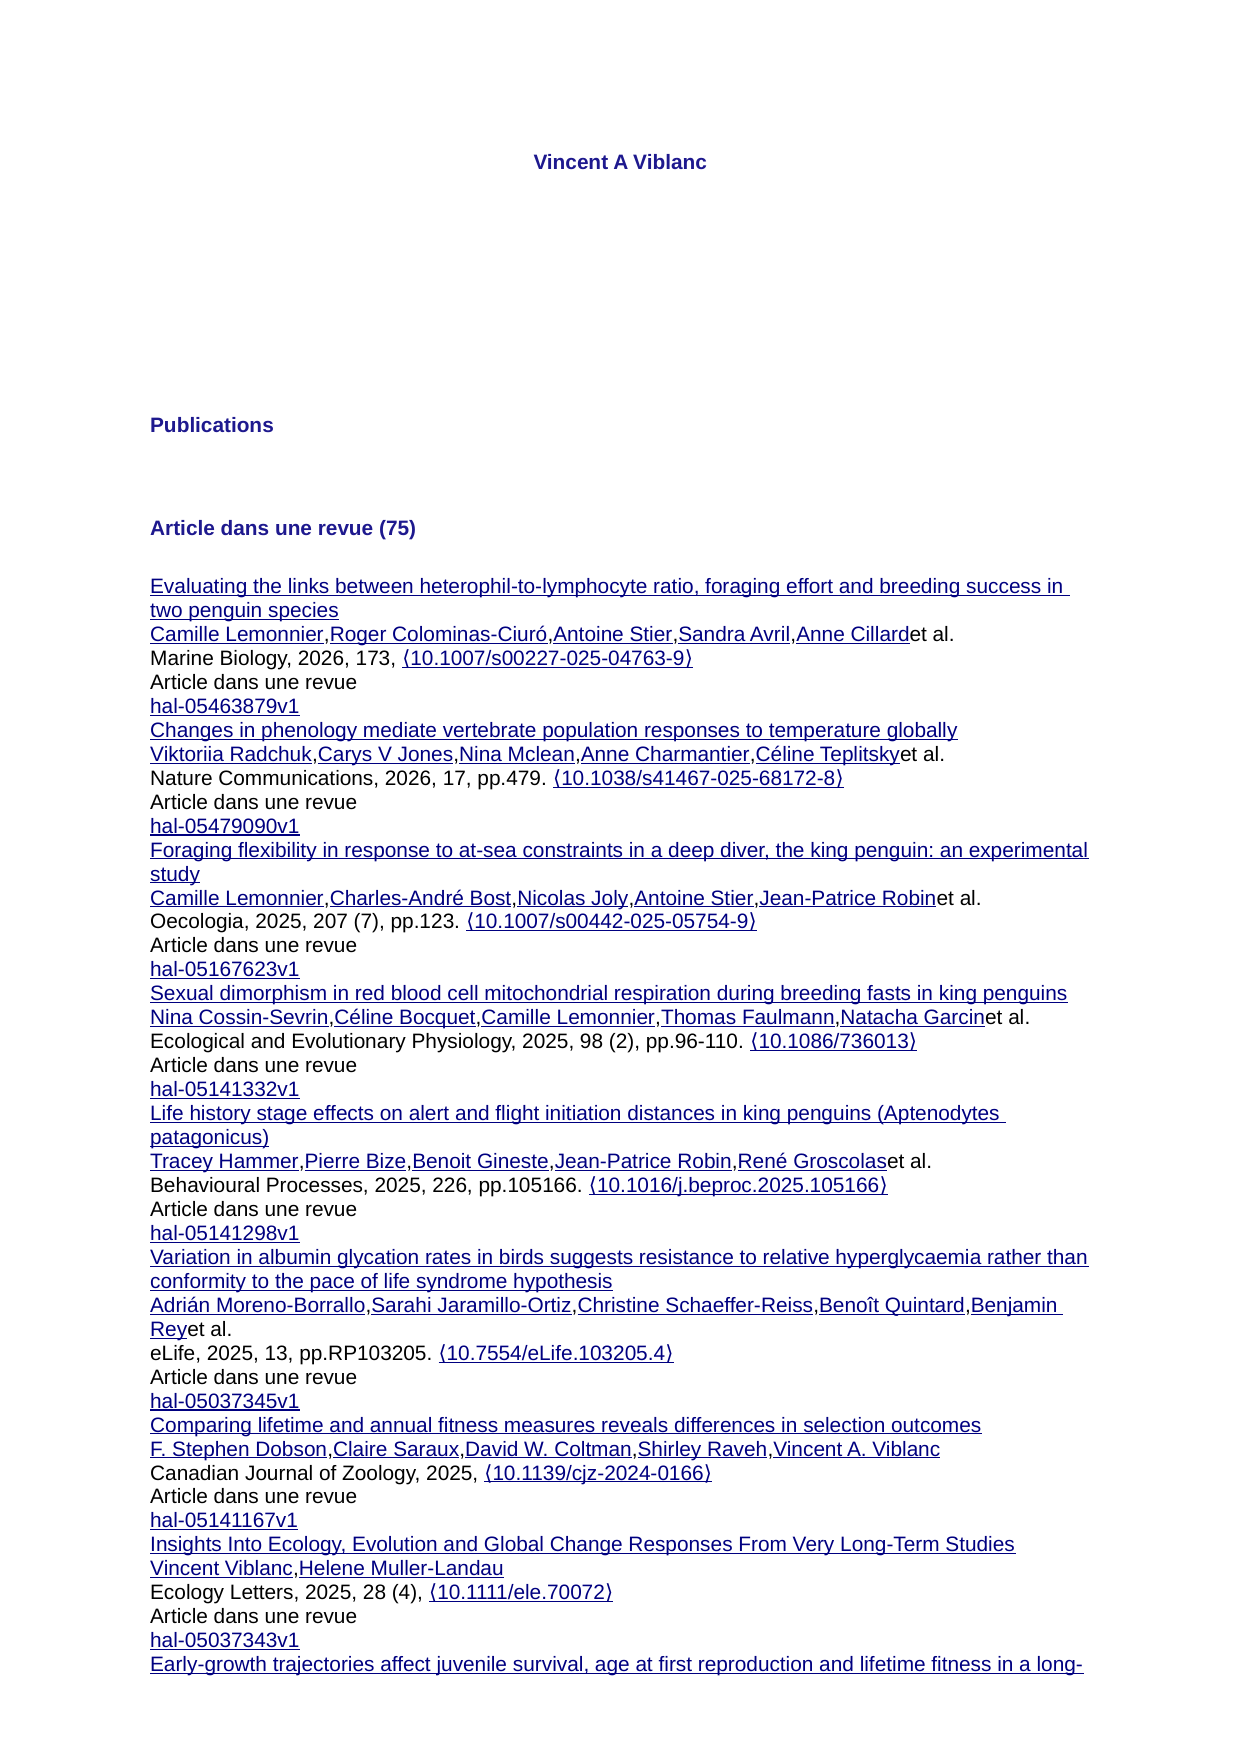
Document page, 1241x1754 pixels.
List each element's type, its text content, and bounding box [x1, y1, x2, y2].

table_cell Variation in albumin glycation rates in birds suggests resistance to relative hyperglycaemia rather than conformity to the pace of life syndrome hypothesis Adrián Moreno-Borrallo,Sarahi Jaramillo-Ortiz,Christine Schaeffer-Reiss,Benoît Quintard,Benjamin Reyet al. eLife, 2025, 13, pp.RP103205. ⟨10.7554/eLife.103205.4⟩ Article dans une revue hal-05037345v1 [150, 1245, 1090, 1412]
table_cell Foraging flexibility in response to at-sea constraints in a deep diver, the king penguin: an experimental study Camille Lemonnier,Charles-André Bost,Nicolas Joly,Antoine Stier,Jean-Patrice Robinet al. Oecologia, 2025, 207 (7), pp.123. ⟨10.1007/s00442-025-05754-9⟩ Article dans une revue hal-05167623v1 [150, 838, 1090, 981]
table_cell Life history stage effects on alert and flight initiation distances in king penguins (Aptenodytes patagonicus) Tracey Hammer,Pierre Bize,Benoit Gineste,Jean-Patrice Robin,René Groscolaset al. Behavioural Processes, 2025, 226, pp.105166. ⟨10.1016/j.beproc.2025.105166⟩ Article dans une revue hal-05141298v1 [150, 1101, 1090, 1245]
subtitle Vincent A Viblanc [150, 150, 1090, 174]
subtitle Article dans une revue (75) [150, 516, 1090, 539]
table_header Evaluating the links between heterophil-to-lymphocyte ratio, foraging effort and breeding success in two penguin species Camille Lemonnier,Roger Colominas-Ciuró,Antoine Stier,Sandra Avril,Anne Cillardet al. Marine Biology, 2026, 173, ⟨10.1007/s00227-025-04763-9⟩ Article dans une revue hal-05463879v1 [150, 574, 1090, 718]
table_cell Sexual dimorphism in red blood cell mitochondrial respiration during breeding fasts in king penguins Nina Cossin-Sevrin,Céline Bocquet,Camille Lemonnier,Thomas Faulmann,Natacha Garcinet al. Ecological and Evolutionary Physiology, 2025, 98 (2), pp.96-110. ⟨10.1086/736013⟩ Article dans une revue hal-05141332v1 [150, 981, 1090, 1101]
table_cell Comparing lifetime and annual fitness measures reveals differences in selection outcomes F. Stephen Dobson,Claire Saraux,David W. Coltman,Shirley Raveh,Vincent A. Viblanc Canadian Journal of Zoology, 2025, ⟨10.1139/cjz-2024-0166⟩ Article dans une revue hal-05141167v1 [150, 1413, 1090, 1532]
table_cell Insights Into Ecology, Evolution and Global Change Responses From Very Long‐Term Studies Vincent Viblanc,Helene Muller-Landau Ecology Letters, 2025, 28 (4), ⟨10.1111/ele.70072⟩ Article dans une revue hal-05037343v1 [150, 1532, 1090, 1652]
table_cell Early‐growth trajectories affect juvenile survival, age at first reproduction and lifetime fitness in a long‐ [150, 1652, 1090, 1676]
subtitle Publications [150, 412, 1090, 436]
table_cell Changes in phenology mediate vertebrate population responses to temperature globally Viktoriia Radchuk,Carys V Jones,Nina Mclean,Anne Charmantier,Céline Teplitskyet al. Nature Communications, 2026, 17, pp.479. ⟨10.1038/s41467-025-68172-8⟩ Article dans une revue hal-05479090v1 [150, 718, 1090, 837]
